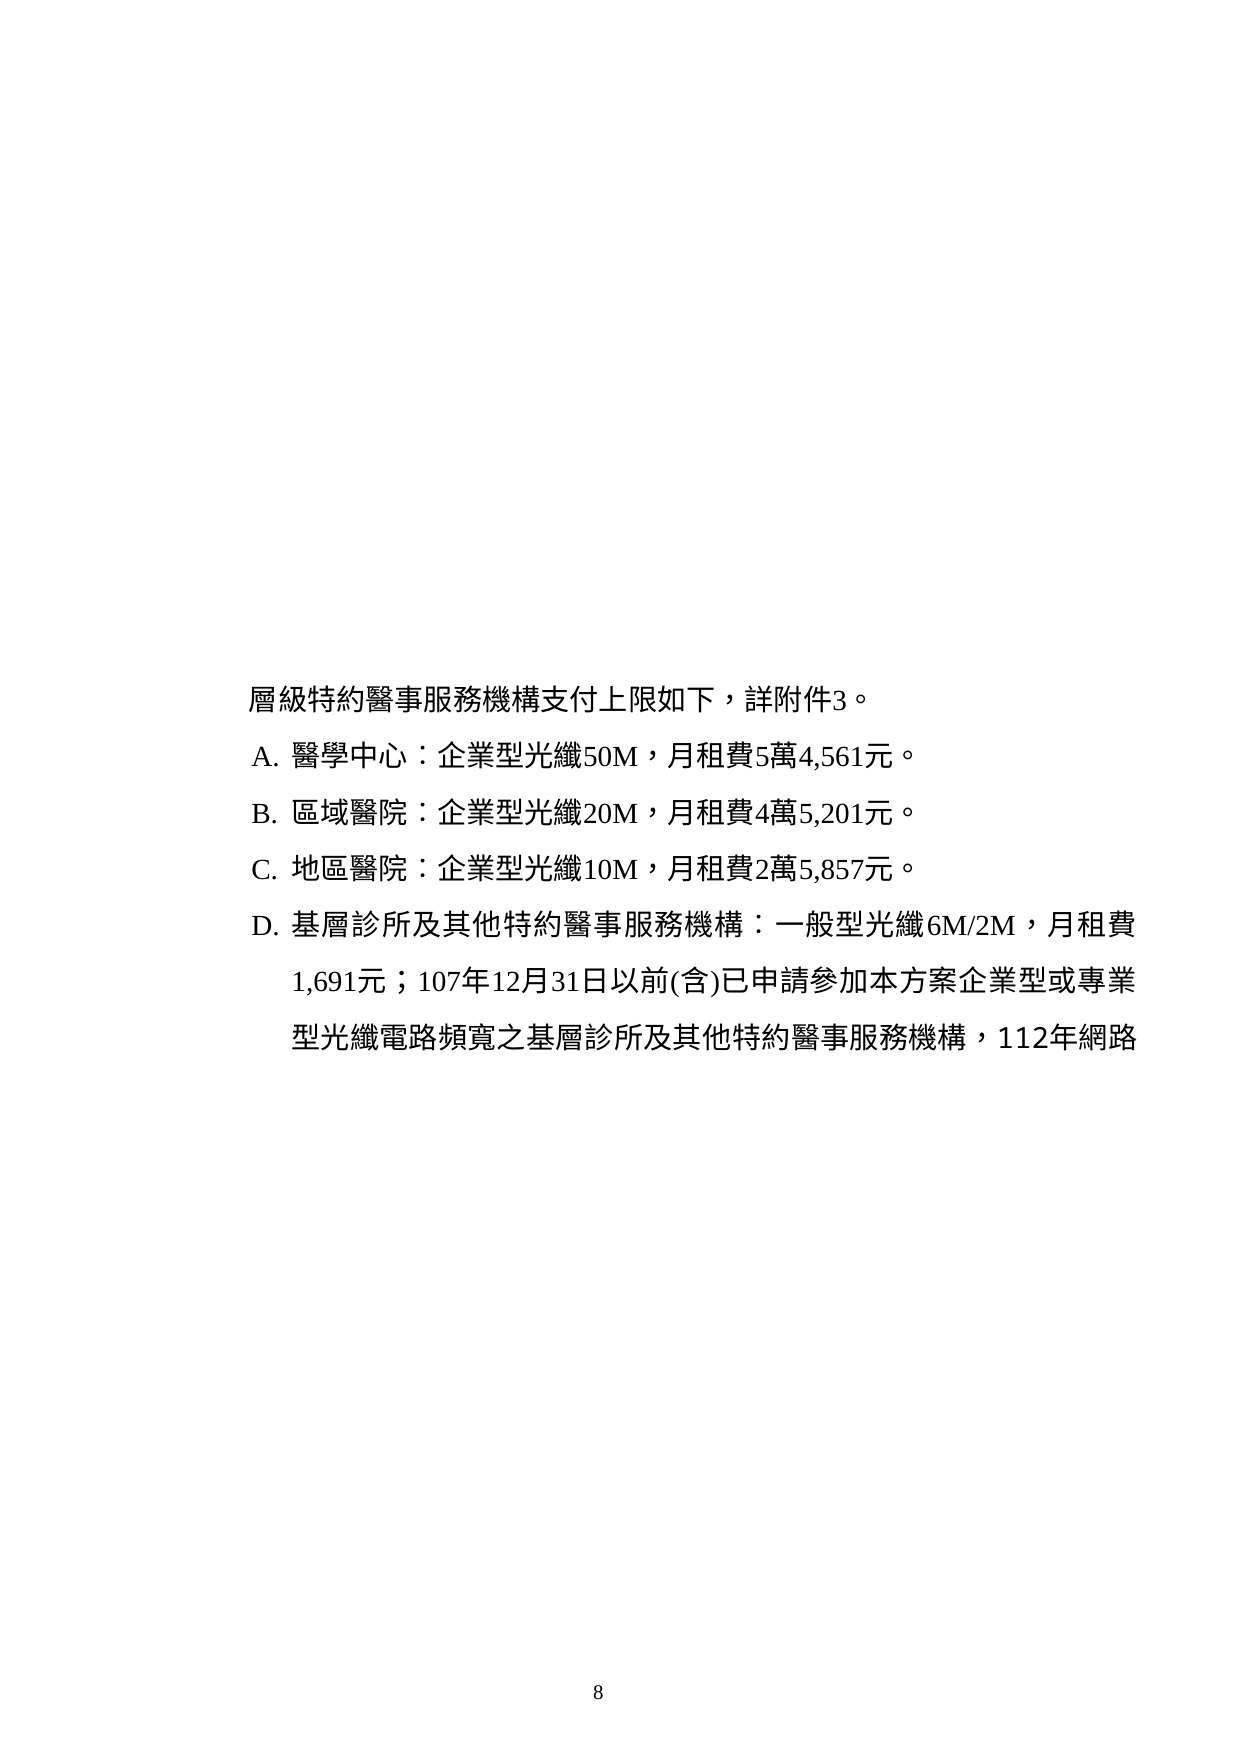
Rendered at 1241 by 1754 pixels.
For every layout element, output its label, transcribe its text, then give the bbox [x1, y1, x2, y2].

list 層級特約醫事服務機構支付上限如下，詳附件3。 [207, 666, 1137, 722]
list 區域醫院︰企業型光纖20M，月租費4萬5,201元。 [251, 778, 1137, 834]
list 醫學中心︰企業型光纖50M，月租費5萬4,561元。 [251, 722, 1137, 778]
list 地區醫院︰企業型光纖10M，月租費2萬5,857元。 [251, 834, 1137, 891]
list 基層診所及其他特約醫事服務機構︰一般型光纖6M/2M，月租費1,691元；107年12月31日以前(含)已申請參加本方案企業型或專業型光纖電路頻寬之基層診所及其他特約醫事服務機構，112年網路 [251, 891, 1137, 1059]
